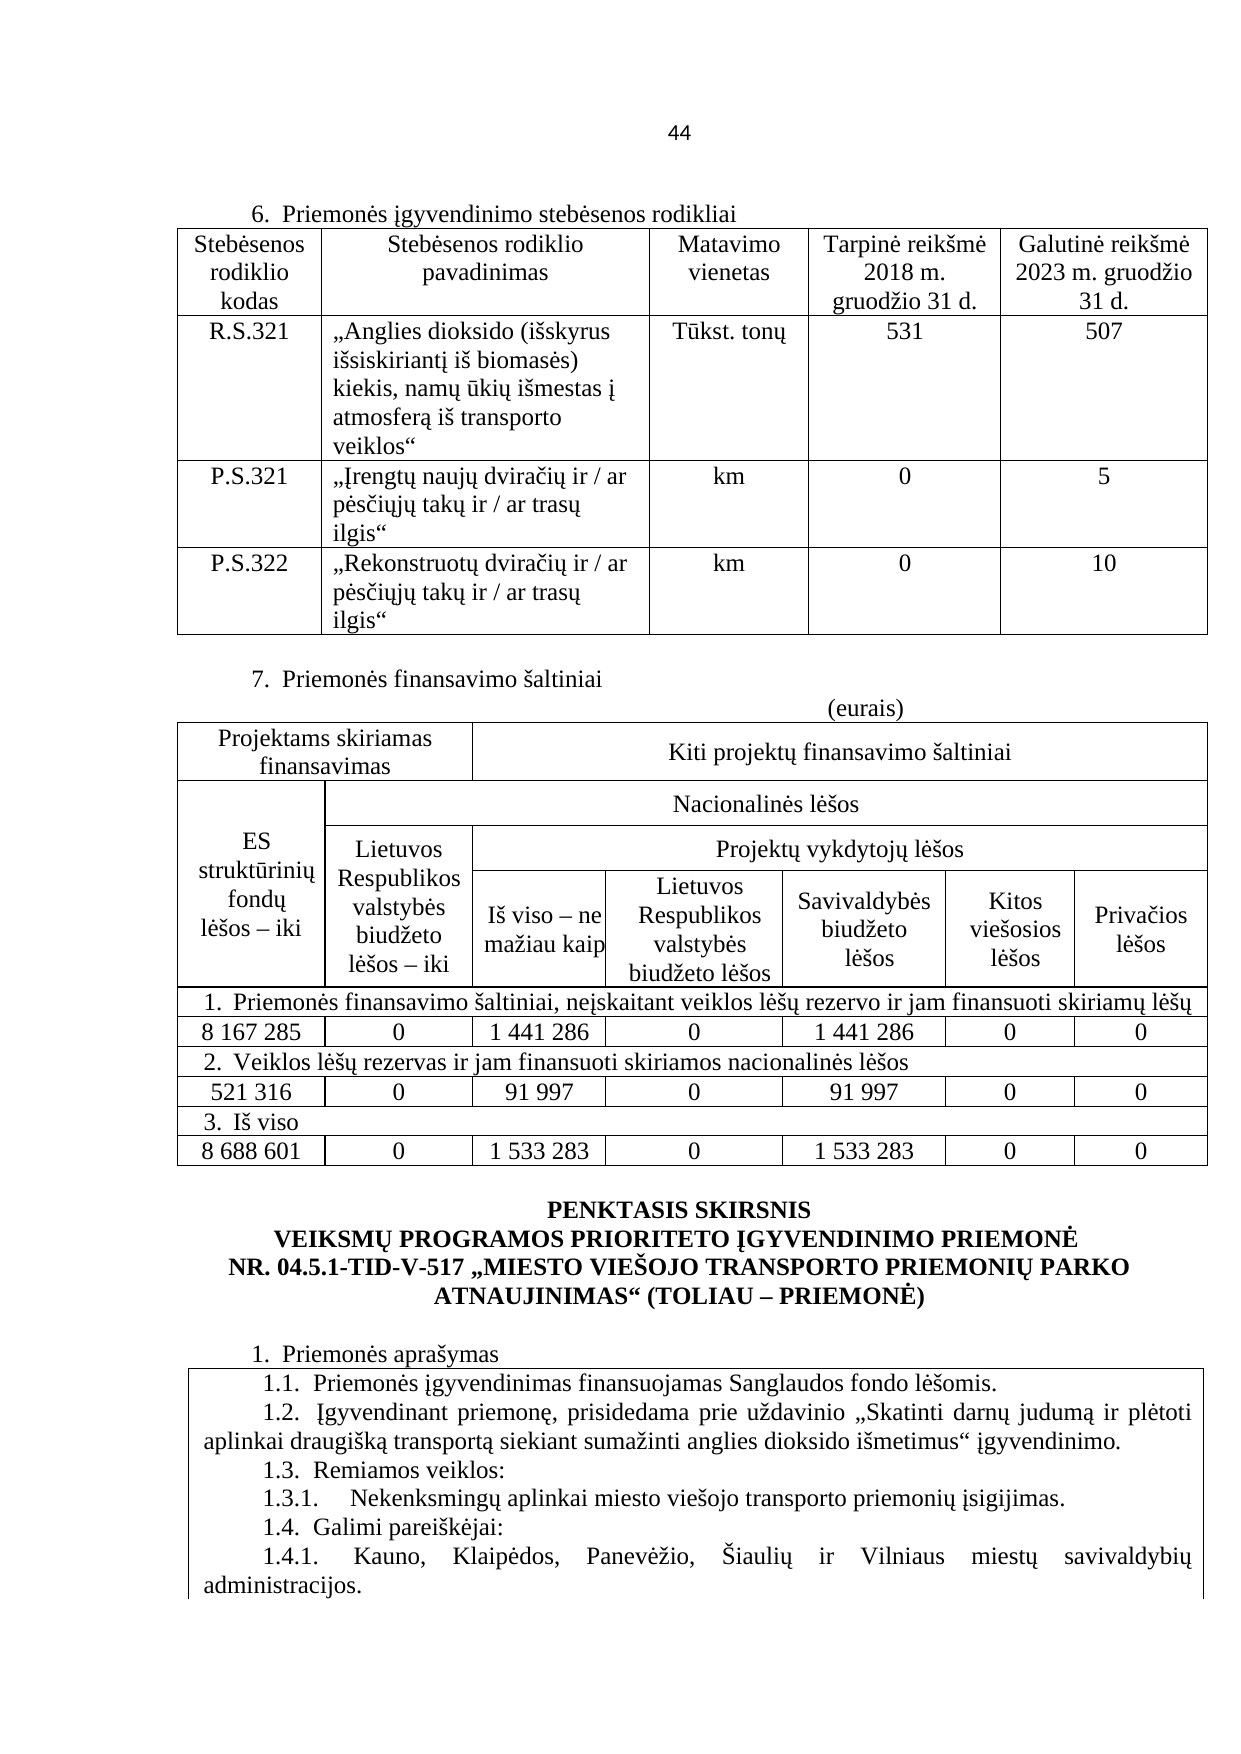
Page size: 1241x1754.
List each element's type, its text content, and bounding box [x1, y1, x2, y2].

table_cell 3. Iš viso [178, 1107, 1207, 1135]
table_cell 0 [326, 1136, 472, 1165]
table_cell 0 [326, 1077, 472, 1106]
table_cell 1 441 286 [783, 1017, 945, 1046]
table_header Matavimo vienetas [650, 229, 808, 315]
table_cell 531 [809, 316, 1000, 460]
table_cell 0 [1075, 1136, 1207, 1165]
table_cell 2. Veiklos lėšų rezervas ir jam finansuoti skiriamos nacionalinės lėšos [178, 1047, 1207, 1076]
table_cell km [650, 461, 808, 547]
table_cell 8 167 285 [178, 1017, 324, 1046]
table_cell 0 [606, 1077, 782, 1106]
table_cell Savivaldybės biudžeto lėšos [783, 871, 945, 986]
table_cell Tūkst. tonų [650, 316, 808, 460]
table_cell km [650, 548, 808, 634]
text 1. Priemonės aprašymas [251, 1339, 1181, 1367]
text 7. Priemonės finansavimo šaltiniai [251, 664, 1181, 693]
table_cell 507 [1001, 316, 1207, 460]
table_cell Privačios lėšos [1075, 871, 1207, 986]
table_header Projektams skiriamas finansavimas [178, 723, 472, 780]
table_cell 0 [606, 1136, 782, 1165]
table_cell 0 [946, 1136, 1074, 1165]
table_cell 10 [1001, 548, 1207, 634]
table_cell P.S.322 [178, 548, 321, 634]
table_cell „Rekonstruotų dviračių ir / ar pėsčiųjų takų ir / ar trasų ilgis“ [322, 548, 649, 634]
table_cell Lietuvos Respublikos valstybės biudžeto lėšos – iki [326, 826, 472, 986]
table_cell 0 [809, 548, 1000, 634]
table_cell „Anglies dioksido (išskyrus išsiskiriantį iš biomasės) kiekis, namų ūkių išmestas į atmosferą iš transporto veiklos“ [322, 316, 649, 460]
table_header 1.1. Priemonės įgyvendinimas finansuojamas Sanglaudos fondo lėšomis. [189, 1369, 1203, 1397]
table_header Stebėsenos rodiklio kodas [178, 229, 321, 315]
text VEIKSMŲ PROGRAMOS PRIORITETO ĮGYVENDINIMO PRIEMONĖ [177, 1224, 1181, 1252]
table_cell 91 997 [473, 1077, 605, 1106]
table_cell 5 [1001, 461, 1207, 547]
table_cell Projektų vykdytojų lėšos [473, 826, 1207, 870]
table_cell Lietuvos Respublikos valstybės biudžeto lėšos [606, 871, 782, 986]
text 6. Priemonės įgyvendinimo stebėsenos rodikliai [251, 199, 1181, 228]
table_cell 8 688 601 [178, 1136, 324, 1165]
table_cell R.S.321 [178, 316, 321, 460]
table_cell Kitos viešosios lėšos [946, 871, 1074, 986]
table_cell 0 [1075, 1017, 1207, 1046]
table_cell 1 441 286 [473, 1017, 605, 1046]
table_cell 1. Priemonės finansavimo šaltiniai, neįskaitant veiklos lėšų rezervo ir jam finansuoti skiriamų lėšų [178, 988, 1207, 1016]
table_cell 91 997 [783, 1077, 945, 1106]
table_cell Iš viso – ne mažiau kaip [473, 871, 605, 986]
table_cell 0 [606, 1017, 782, 1046]
table_cell 1 533 283 [783, 1136, 945, 1165]
table_cell 1.3. Remiamos veiklos: 1.3.1. Nekenksmingų aplinkai miesto viešojo transporto priemonių įsigijimas. [189, 1455, 1203, 1512]
table_cell 1 533 283 [473, 1136, 605, 1165]
table_cell 0 [326, 1017, 472, 1046]
table_cell 1.4. Galimi pareiškėjai: 1.4.1. Kauno, Klaipėdos, Panevėžio, Šiaulių ir Vilniaus miestų savivaldybių administracijos. [189, 1512, 1203, 1598]
table_cell Nacionalinės lėšos [326, 781, 1207, 825]
table_cell P.S.321 [178, 461, 321, 547]
text (eurais) [177, 693, 904, 722]
table_cell „Įrengtų naujų dviračių ir / ar pėsčiųjų takų ir / ar trasų ilgis“ [322, 461, 649, 547]
table_cell 0 [946, 1017, 1074, 1046]
text PENKTASIS SKIRSNIS [177, 1195, 1181, 1224]
table_cell 1.2. Įgyvendinant priemonę, prisidedama prie uždavinio „Skatinti darnų judumą ir plėtoti aplinkai draugišką transportą siekiant sumažinti anglies dioksido išmetimus“ įgyvendinimo. [189, 1397, 1203, 1455]
table_cell 0 [946, 1077, 1074, 1106]
text NR. 04.5.1-TID-V-517 „Miesto viešojo transporto priemonių parko atnaujinimas“ (TOLIAU – priemonė) [177, 1252, 1181, 1310]
table_header Stebėsenos rodiklio pavadinimas [322, 229, 649, 315]
table_header Tarpinė reikšmė 2018 m. gruodžio 31 d. [809, 229, 1000, 315]
table_cell ES struktūrinių fondų lėšos – iki [178, 781, 324, 986]
table_header Galutinė reikšmė 2023 m. gruodžio 31 d. [1001, 229, 1207, 315]
table_cell 0 [809, 461, 1000, 547]
table_header Kiti projektų finansavimo šaltiniai [473, 723, 1207, 780]
table_cell 0 [1075, 1077, 1207, 1106]
table_cell 521 316 [178, 1077, 324, 1106]
